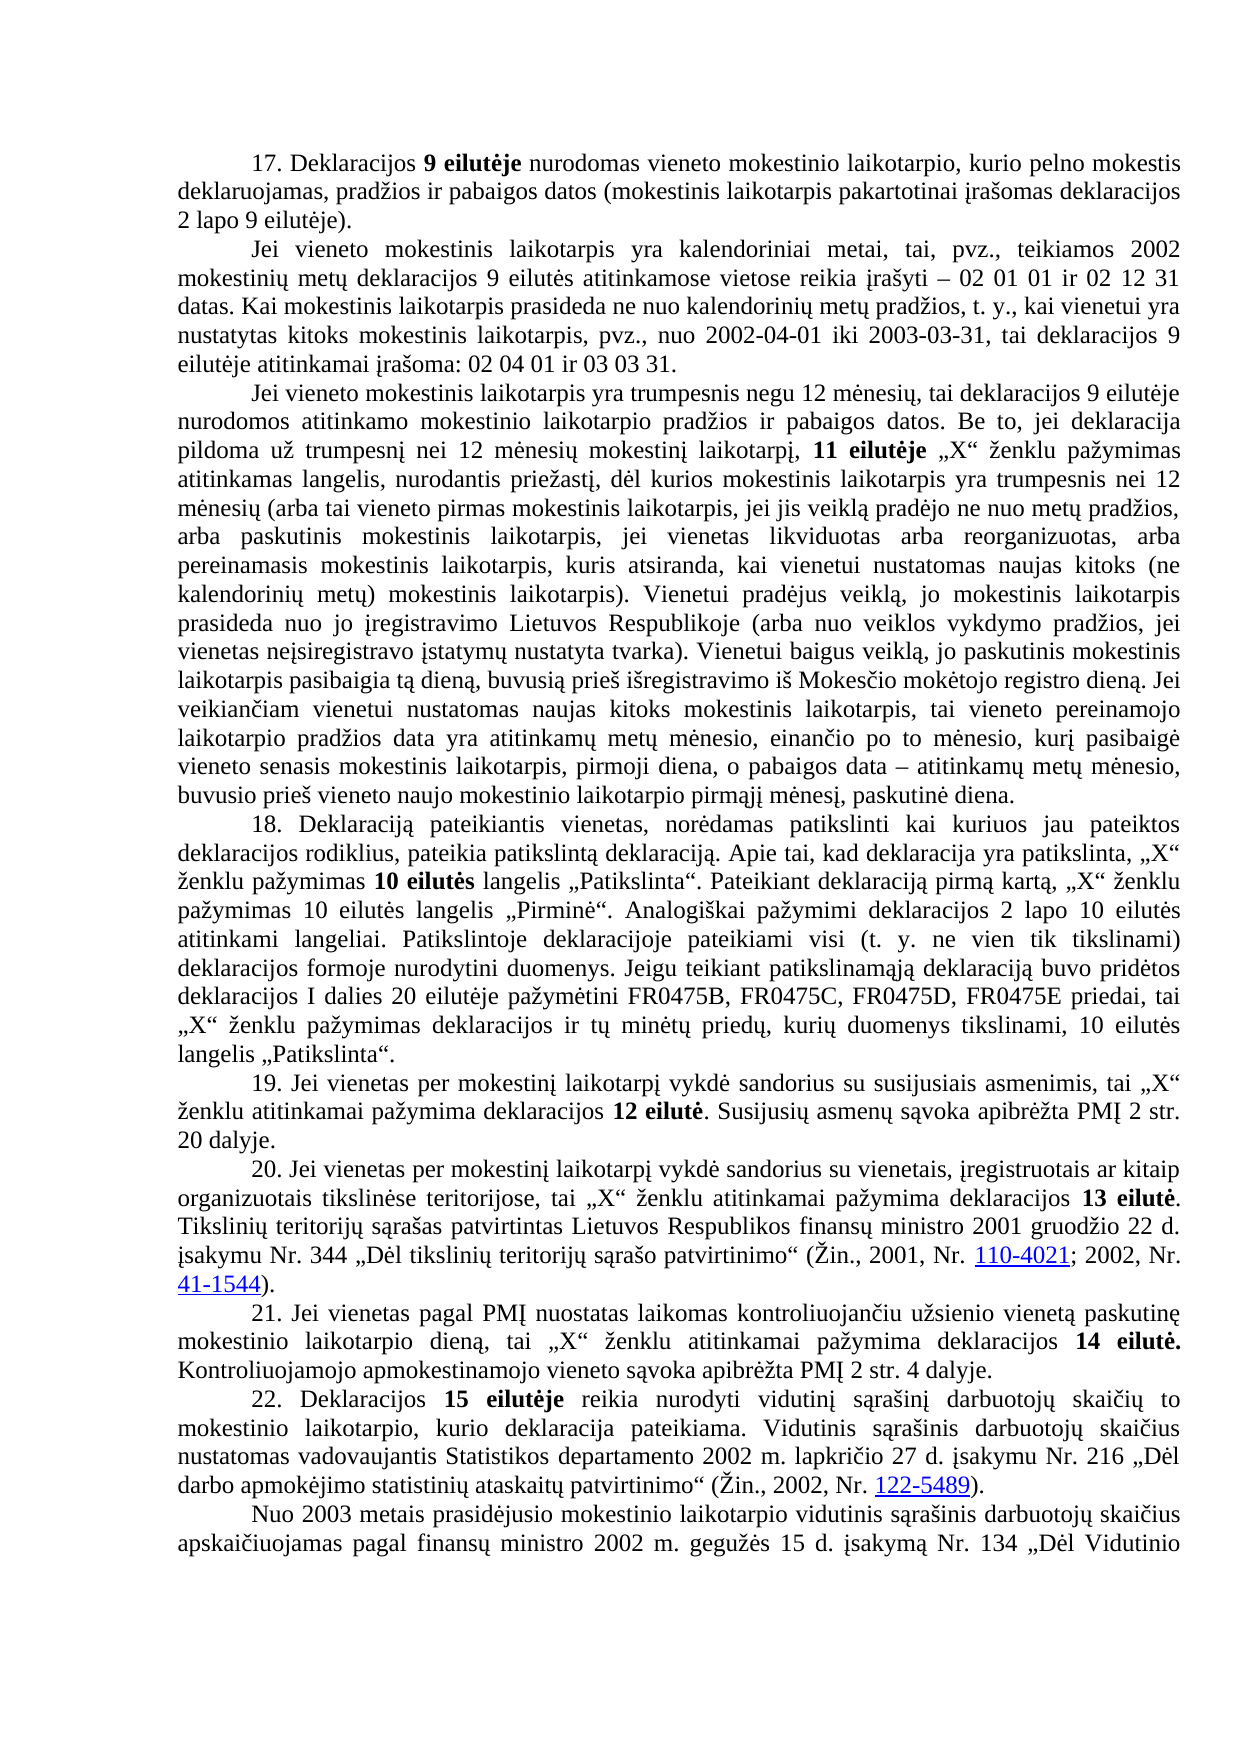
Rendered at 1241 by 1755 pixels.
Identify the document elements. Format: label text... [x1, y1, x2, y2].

text 22. Deklaracijos 15 eilutėje reikia nurodyti vidutinį sąrašinį darbuotojų skaičių to mokestinio laikotarpio, kurio deklaracija pateikiama. Vidutinis sąrašinis darbuotojų skaičius nustatomas vadovaujantis Statistikos departamento 2002 m. lapkričio 27 d. įsakymu Nr. 216 „Dėl darbo apmokėjimo statistinių ataskaitų patvirtinimo“ (Žin., 2002, Nr. 122-5489). [177, 1384, 1181, 1499]
text 20. Jei vienetas per mokestinį laikotarpį vykdė sandorius su vienetais, įregistruotais ar kitaip organizuotais tikslinėse teritorijose, tai „X“ ženklu atitinkamai pažymima deklaracijos 13 eilutė. Tikslinių teritorijų sąrašas patvirtintas Lietuvos Respublikos finansų ministro 2001 gruodžio 22 d. įsakymu Nr. 344 „Dėl tikslinių teritorijų sąrašo patvirtinimo“ (Žin., 2001, Nr. 110-4021; 2002, Nr. 41-1544). [177, 1154, 1181, 1298]
text Jei vieneto mokestinis laikotarpis yra kalendoriniai metai, tai, pvz., teikiamos 2002 mokestinių metų deklaracijos 9 eilutės atitinkamose vietose reikia įrašyti – 02 01 01 ir 02 12 31 datas. Kai mokestinis laikotarpis prasideda ne nuo kalendorinių metų pradžios, t. y., kai vienetui yra nustatytas kitoks mokestinis laikotarpis, pvz., nuo 2002-04-01 iki 2003-03-31, tai deklaracijos 9 eilutėje atitinkamai įrašoma: 02 04 01 ir 03 03 31. [177, 234, 1181, 378]
text Jei vieneto mokestinis laikotarpis yra trumpesnis negu 12 mėnesių, tai deklaracijos 9 eilutėje nurodomos atitinkamo mokestinio laikotarpio pradžios ir pabaigos datos. Be to, jei deklaracija pildoma už trumpesnį nei 12 mėnesių mokestinį laikotarpį, 11 eilutėje „X“ ženklu pažymimas atitinkamas langelis, nurodantis priežastį, dėl kurios mokestinis laikotarpis yra trumpesnis nei 12 mėnesių (arba tai vieneto pirmas mokestinis laikotarpis, jei jis veiklą pradėjo ne nuo metų pradžios, arba paskutinis mokestinis laikotarpis, jei vienetas likviduotas arba reorganizuotas, arba pereinamasis mokestinis laikotarpis, kuris atsiranda, kai vienetui nustatomas naujas kitoks (ne kalendorinių metų) mokestinis laikotarpis). Vienetui pradėjus veiklą, jo mokestinis laikotarpis prasideda nuo jo įregistravimo Lietuvos Respublikoje (arba nuo veiklos vykdymo pradžios, jei vienetas neįsiregistravo įstatymų nustatyta tvarka). Vienetui baigus veiklą, jo paskutinis mokestinis laikotarpis pasibaigia tą dieną, buvusią prieš išregistravimo iš Mokesčio mokėtojo registro dieną. Jei veikiančiam vienetui nustatomas naujas kitoks mokestinis laikotarpis, tai vieneto pereinamojo laikotarpio pradžios data yra atitinkamų metų mėnesio, einančio po to mėnesio, kurį pasibaigė vieneto senasis mokestinis laikotarpis, pirmoji diena, o pabaigos data – atitinkamų metų mėnesio, buvusio prieš vieneto naujo mokestinio laikotarpio pirmąjį mėnesį, paskutinė diena. [177, 378, 1181, 809]
text 17. Deklaracijos 9 eilutėje nurodomas vieneto mokestinio laikotarpio, kurio pelno mokestis deklaruojamas, pradžios ir pabaigos datos (mokestinis laikotarpis pakartotinai įrašomas deklaracijos 2 lapo 9 eilutėje). [177, 148, 1181, 234]
text 18. Deklaraciją pateikiantis vienetas, norėdamas patikslinti kai kuriuos jau pateiktos deklaracijos rodiklius, pateikia patikslintą deklaraciją. Apie tai, kad deklaracija yra patikslinta, „X“ ženklu pažymimas 10 eilutės langelis „Patikslinta“. Pateikiant deklaraciją pirmą kartą, „X“ ženklu pažymimas 10 eilutės langelis „Pirminė“. Analogiškai pažymimi deklaracijos 2 lapo 10 eilutės atitinkami langeliai. Patikslintoje deklaracijoje pateikiami visi (t. y. ne vien tik tikslinami) deklaracijos formoje nurodytini duomenys. Jeigu teikiant patikslinamąją deklaraciją buvo pridėtos deklaracijos I dalies 20 eilutėje pažymėtini FR0475B, FR0475C, FR0475D, FR0475E priedai, tai „X“ ženklu pažymimas deklaracijos ir tų minėtų priedų, kurių duomenys tikslinami, 10 eilutės langelis „Patikslinta“. [177, 809, 1181, 1068]
text Nuo 2003 metais prasidėjusio mokestinio laikotarpio vidutinis sąrašinis darbuotojų skaičius apskaičiuojamas pagal finansų ministro 2002 m. gegužės 15 d. įsakymą Nr. 134 „Dėl Vidutinio [177, 1499, 1181, 1556]
text 21. Jei vienetas pagal PMĮ nuostatas laikomas kontroliuojančiu užsienio vienetą paskutinę mokestinio laikotarpio dieną, tai „X“ ženklu atitinkamai pažymima deklaracijos 14 eilutė. Kontroliuojamojo apmokestinamojo vieneto sąvoka apibrėžta PMĮ 2 str. 4 dalyje. [177, 1298, 1181, 1384]
text 19. Jei vienetas per mokestinį laikotarpį vykdė sandorius su susijusiais asmenimis, tai „X“ ženklu atitinkamai pažymima deklaracijos 12 eilutė. Susijusių asmenų sąvoka apibrėžta PMĮ 2 str. 20 dalyje. [177, 1068, 1181, 1154]
